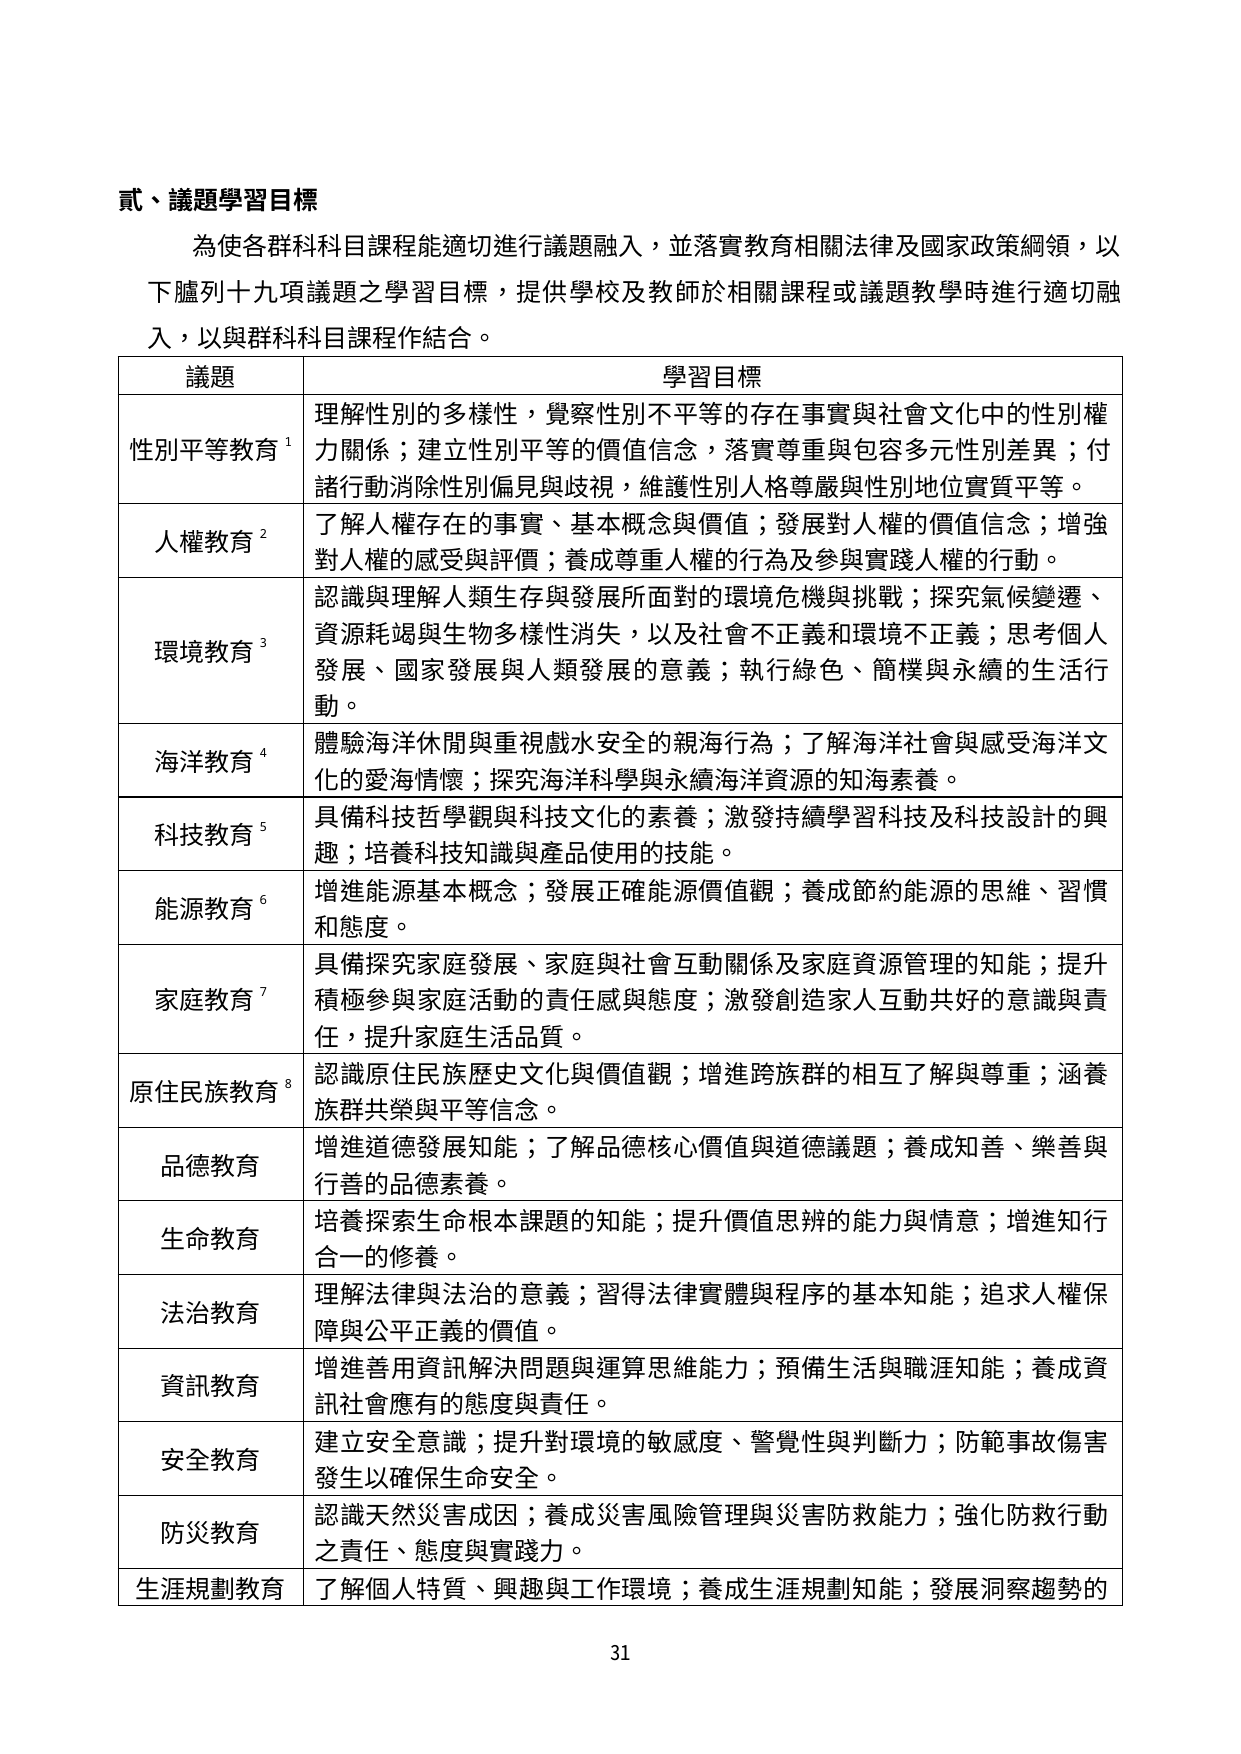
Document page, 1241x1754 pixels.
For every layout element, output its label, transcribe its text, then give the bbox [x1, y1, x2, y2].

table_cell 體驗海洋休閒與重視戲水安全的親海行為；了解海洋社會與感受海洋文化的愛海情懷；探究海洋科學與永續海洋資源的知海素養。 [304, 724, 1122, 796]
table_cell 具備探究家庭發展、家庭與社會互動關係及家庭資源管理的知能；提升積極參與家庭活動的責任感與態度；激發創造家人互動共好的意識與責任，提升家庭生活品質。 [304, 945, 1122, 1053]
table_cell 法治教育 [119, 1275, 303, 1347]
table_cell 認識天然災害成因；養成災害風險管理與災害防救能力；強化防救行動之責任、態度與實踐力。 [304, 1496, 1122, 1568]
table_cell 認識原住民族歷史文化與價值觀；增進跨族群的相互了解與尊重；涵養族群共榮與平等信念。 [304, 1054, 1122, 1127]
table_cell 生命教育 [119, 1201, 303, 1274]
table_cell 具備科技哲學觀與科技文化的素養；激發持續學習科技及科技設計的興趣；培養科技知識與產品使用的技能。 [304, 798, 1122, 870]
table_cell 性別平等教育1 [119, 395, 303, 503]
table_cell 環境教育3 [119, 578, 303, 723]
table_cell 品德教育 [119, 1128, 303, 1200]
table_cell 安全教育 [119, 1422, 303, 1494]
text 貳、議題學習目標 [118, 173, 1122, 219]
table_cell 增進道德發展知能；了解品德核心價值與道德議題；養成知善、樂善與行善的品德素養。 [304, 1128, 1122, 1200]
table_cell 能源教育6 [119, 871, 303, 943]
table_cell 培養探索生命根本課題的知能；提升價值思辨的能力與情意；增進知行合一的修養。 [304, 1201, 1122, 1274]
table_cell 增進能源基本概念；發展正確能源價值觀；養成節約能源的思維、習慣和態度。 [304, 871, 1122, 943]
table_cell 資訊教育 [119, 1349, 303, 1421]
table_cell 科技教育5 [119, 798, 303, 870]
table_header 學習目標 [304, 357, 1122, 393]
table_cell 人權教育2 [119, 504, 303, 577]
table_cell 防災教育 [119, 1496, 303, 1568]
table_cell 家庭教育7 [119, 945, 303, 1053]
table_cell 增進善用資訊解決問題與運算思維能力；預備生活與職涯知能；養成資訊社會應有的態度與責任。 [304, 1349, 1122, 1421]
table_cell 原住民族教育8 [119, 1054, 303, 1127]
table_cell 理解性別的多樣性，覺察性別不平等的存在事實與社會文化中的性別權力關係；建立性別平等的價值信念，落實尊重與包容多元性別差異；付諸行動消除性別偏見與歧視，維護性別人格尊嚴與性別地位實質平等。 [304, 395, 1122, 503]
text 為使各群科科目課程能適切進行議題融入，並落實教育相關法律及國家政策綱領，以下臚列十九項議題之學習目標，提供學校及教師於相關課程或議題教學時進行適切融入，以與群科科目課程作結合。 [148, 219, 1122, 356]
table_cell 了解個人特質、興趣與工作環境；養成生涯規劃知能；發展洞察趨勢的 [304, 1569, 1122, 1605]
table_cell 海洋教育4 [119, 724, 303, 796]
table_header 議題 [119, 357, 303, 393]
table_cell 了解人權存在的事實、基本概念與價值；發展對人權的價值信念；增強對人權的感受與評價；養成尊重人權的行為及參與實踐人權的行動。 [304, 504, 1122, 577]
table_cell 建立安全意識；提升對環境的敏感度、警覺性與判斷力；防範事故傷害發生以確保生命安全。 [304, 1422, 1122, 1494]
table_cell 生涯規劃教育 [119, 1569, 303, 1605]
table_cell 理解法律與法治的意義；習得法律實體與程序的基本知能；追求人權保障與公平正義的價值。 [304, 1275, 1122, 1347]
table_cell 認識與理解人類生存與發展所面對的環境危機與挑戰；探究氣候變遷、資源耗竭與生物多樣性消失，以及社會不正義和環境不正義；思考個人發展、國家發展與人類發展的意義；執行綠色、簡樸與永續的生活行動。 [304, 578, 1122, 723]
